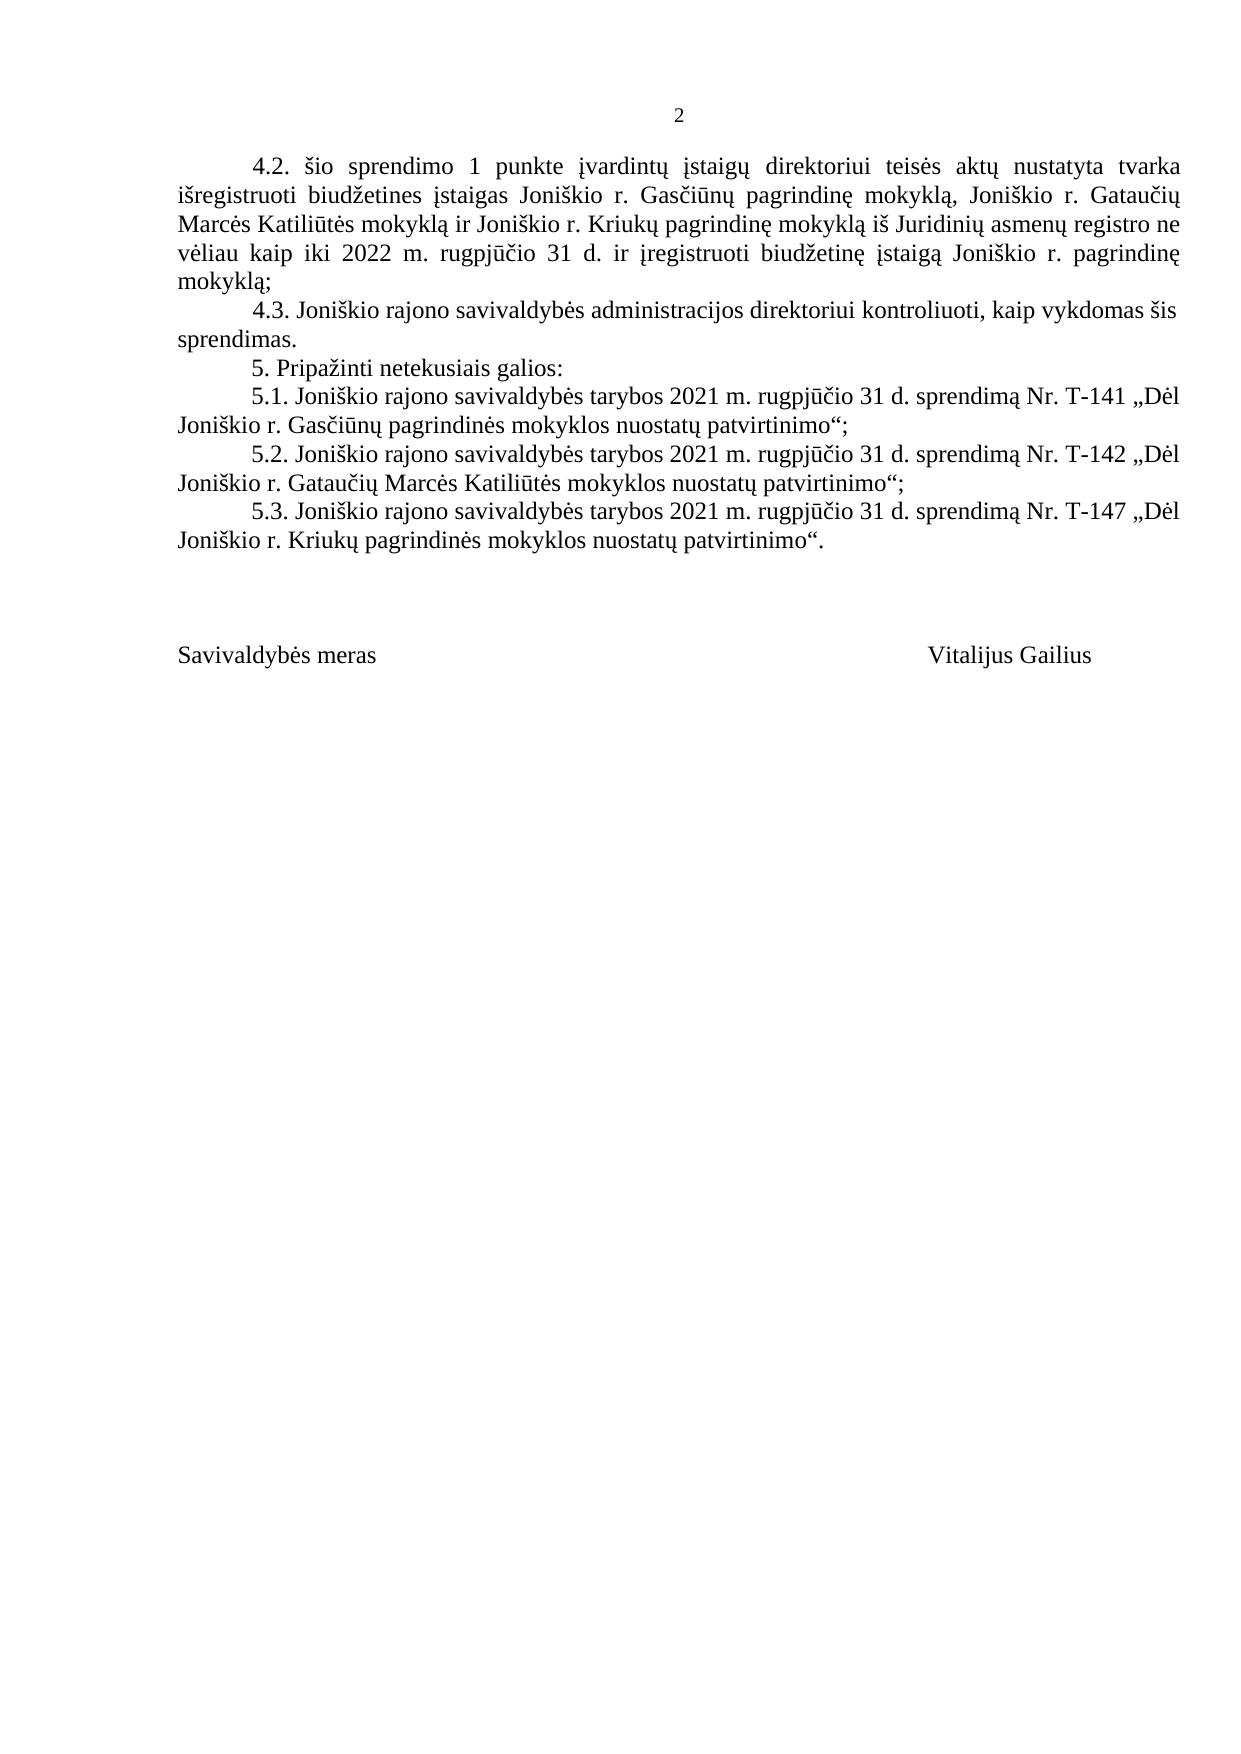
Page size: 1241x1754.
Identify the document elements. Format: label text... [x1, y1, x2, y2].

text 4.3. Joniškio rajono savivaldybės administracijos direktoriui kontroliuoti, kaip vykdomas šis sprendimas. [177, 295, 1181, 353]
text 5.1. Joniškio rajono savivaldybės tarybos 2021 m. rugpjūčio 31 d. sprendimą Nr. T-141 „Dėl Joniškio r. Gasčiūnų pagrindinės mokyklos nuostatų patvirtinimo“; [177, 381, 1181, 439]
text 5.3. Joniškio rajono savivaldybės tarybos 2021 m. rugpjūčio 31 d. sprendimą Nr. T-147 „Dėl Joniškio r. Kriukų pagrindinės mokyklos nuostatų patvirtinimo“. [177, 496, 1181, 554]
text Savivaldybės meras Vitalijus Gailius [177, 640, 1181, 669]
text 5.2. Joniškio rajono savivaldybės tarybos 2021 m. rugpjūčio 31 d. sprendimą Nr. T-142 „Dėl Joniškio r. Gataučių Marcės Katiliūtės mokyklos nuostatų patvirtinimo“; [177, 439, 1181, 496]
text 5. Pripažinti netekusiais galios: [177, 353, 1181, 381]
text 4.2. šio sprendimo 1 punkte įvardintų įstaigų direktoriui teisės aktų nustatyta tvarka išregistruoti biudžetines įstaigas Joniškio r. Gasčiūnų pagrindinę mokyklą, Joniškio r. Gataučių Marcės Katiliūtės mokyklą ir Joniškio r. Kriukų pagrindinę mokyklą iš Juridinių asmenų registro ne vėliau kaip iki 2022 m. rugpjūčio 31 d. ir įregistruoti biudžetinę įstaigą Joniškio r. pagrindinę mokyklą; [177, 151, 1181, 295]
